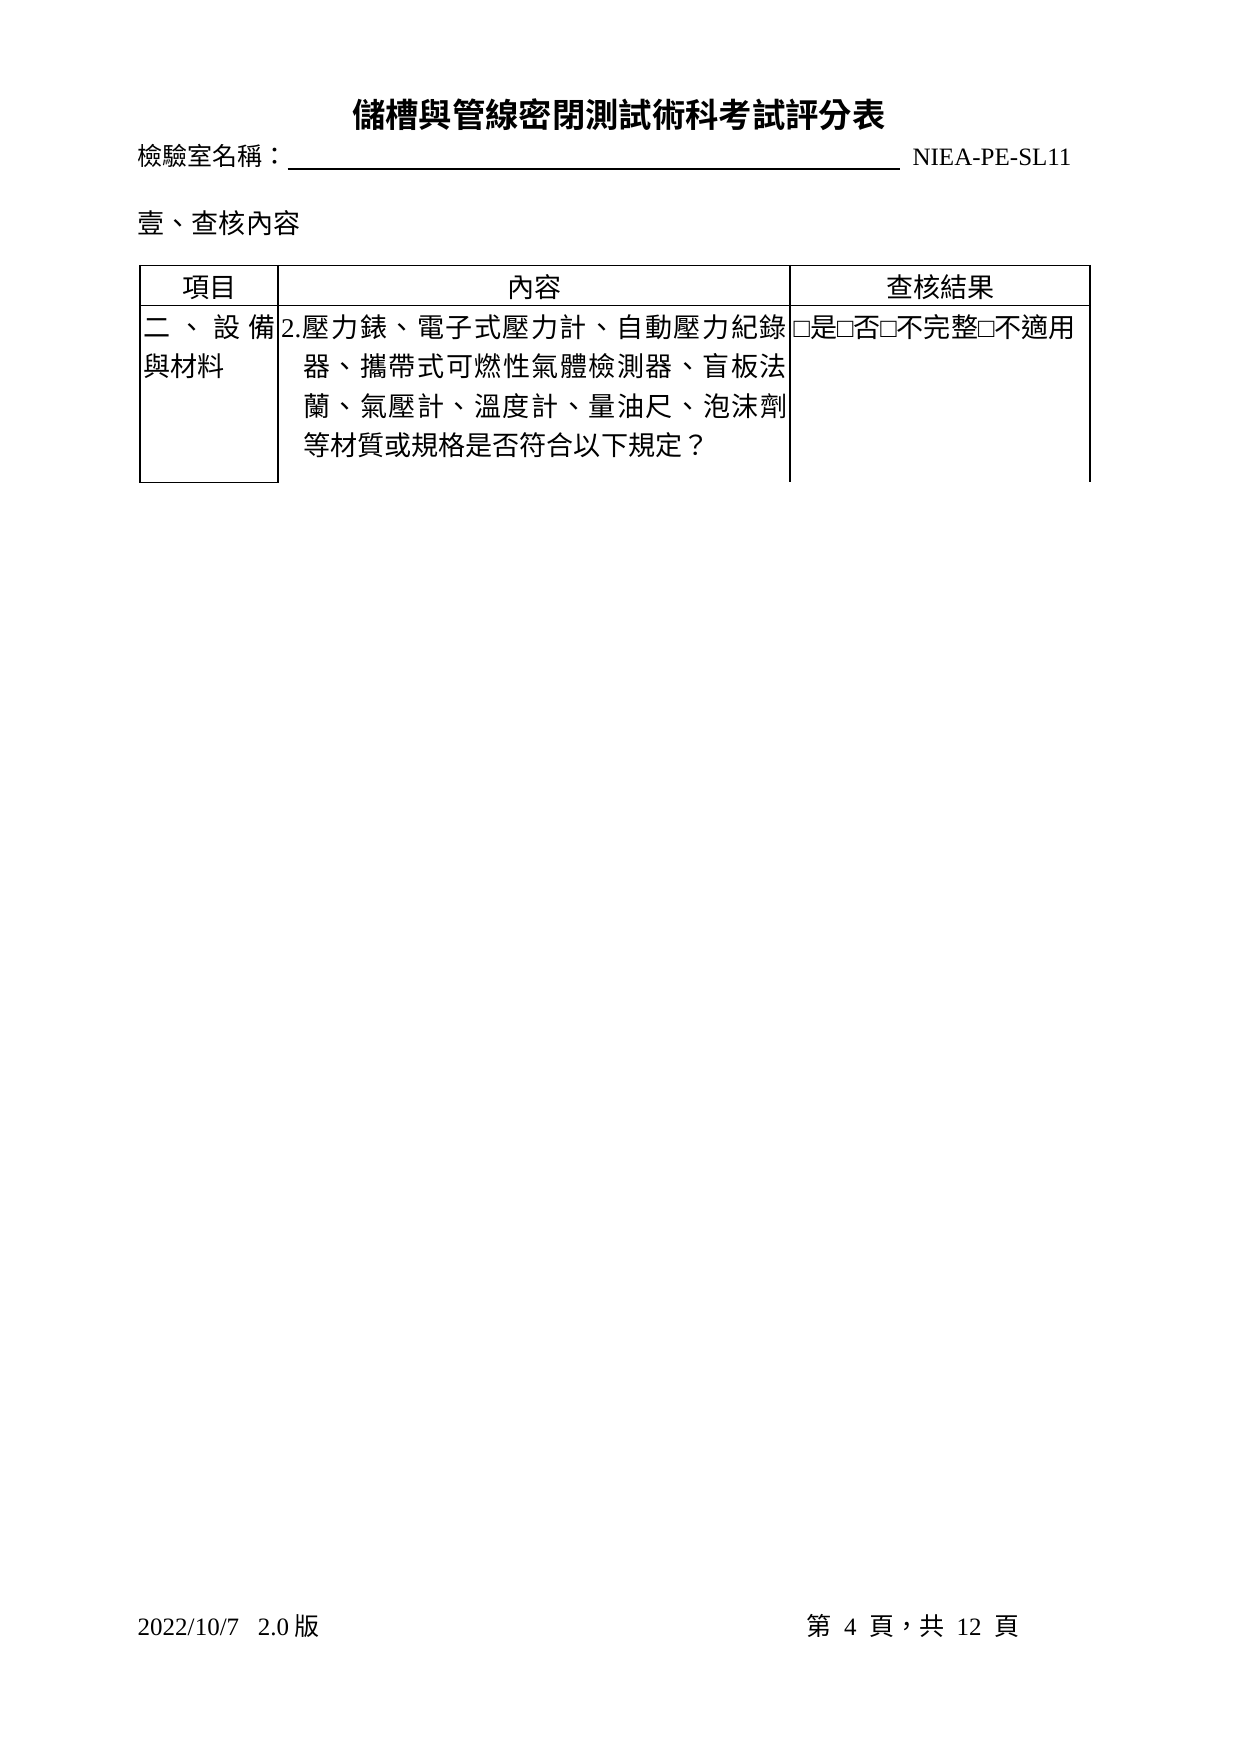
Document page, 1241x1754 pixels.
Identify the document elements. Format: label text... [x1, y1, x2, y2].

table_header 查核結果 [791, 266, 1089, 305]
table_cell 2.壓力錶、電子式壓力計、自動壓力紀錄器、攜帶式可燃性氣體檢測器、盲板法蘭、氣壓計、溫度計、量油尺、泡沫劑等材質或規格是否符合以下規定？ [279, 306, 789, 482]
table_header 項目 [141, 266, 277, 305]
table_cell □是□否□不完整□不適用 [791, 306, 1089, 482]
text 壹、查核內容 [137, 202, 1100, 241]
table_header 內容 [279, 266, 789, 305]
table_cell 二、設備與材料 [141, 306, 277, 482]
